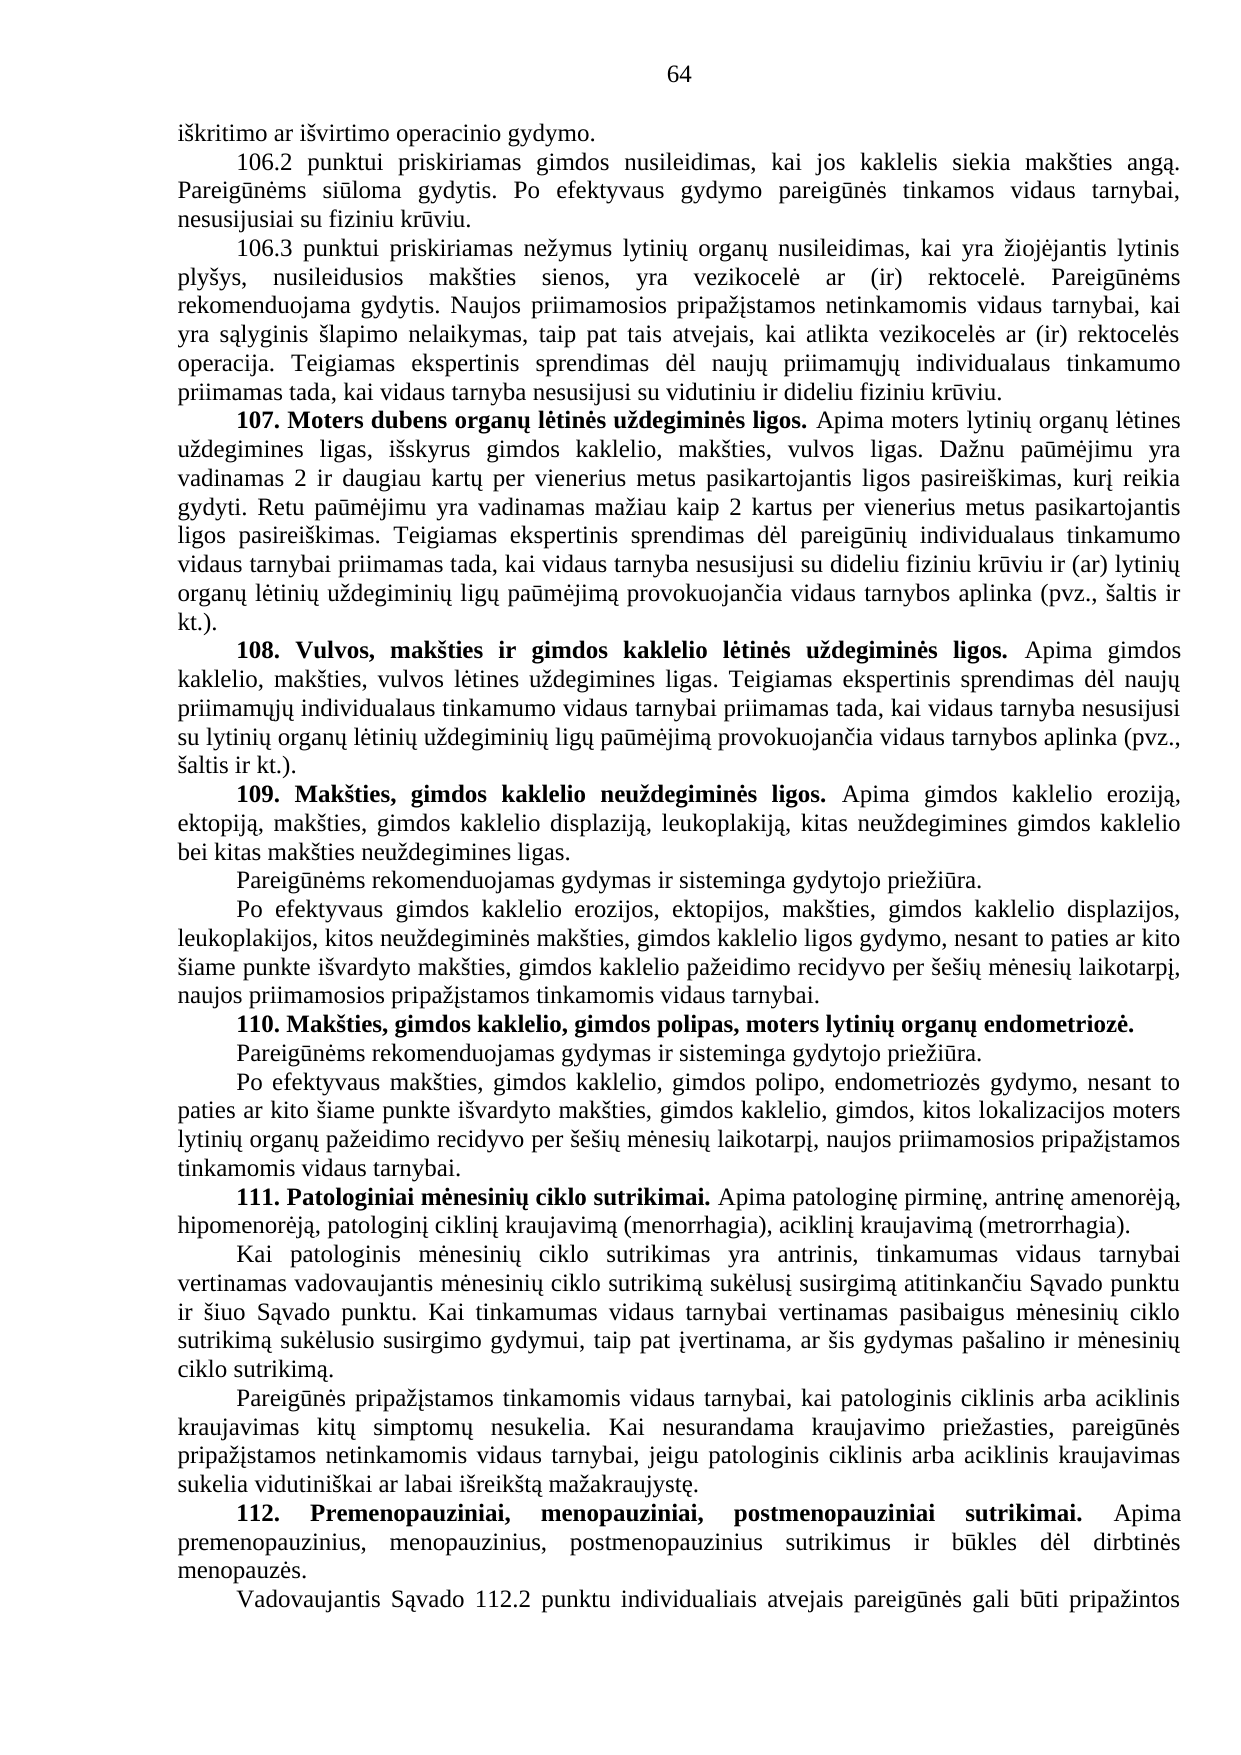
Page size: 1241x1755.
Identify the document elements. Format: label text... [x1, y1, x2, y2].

text 107. Moters dubens organų lėtinės uždegiminės ligos. Apima moters lytinių organų lėtines uždegimines ligas, išskyrus gimdos kaklelio, makšties, vulvos ligas. Dažnu paūmėjimu yra vadinamas 2 ir daugiau kartų per vienerius metus pasikartojantis ligos pasireiškimas, kurį reikia gydyti. Retu paūmėjimu yra vadinamas mažiau kaip 2 kartus per vienerius metus pasikartojantis ligos pasireiškimas. Teigiamas ekspertinis sprendimas dėl pareigūnių individualaus tinkamumo vidaus tarnybai priimamas tada, kai vidaus tarnyba nesusijusi su dideliu fiziniu krūviu ir (ar) lytinių organų lėtinių uždegiminių ligų paūmėjimą provokuojančia vidaus tarnybos aplinka (pvz., šaltis ir kt.). [177, 406, 1181, 636]
text Po efektyvaus makšties, gimdos kaklelio, gimdos polipo, endometriozės gydymo, nesant to paties ar kito šiame punkte išvardyto makšties, gimdos kaklelio, gimdos, kitos lokalizacijos moters lytinių organų pažeidimo recidyvo per šešių mėnesių laikotarpį, naujos priimamosios pripažįstamos tinkamomis vidaus tarnybai. [177, 1067, 1181, 1182]
text 109. Makšties, gimdos kaklelio neuždegiminės ligos. Apima gimdos kaklelio eroziją, ektopiją, makšties, gimdos kaklelio displaziją, leukoplakiją, kitas neuždegimines gimdos kaklelio bei kitas makšties neuždegimines ligas. [177, 779, 1181, 866]
text 111. Patologiniai mėnesinių ciklo sutrikimai. Apima patologinę pirminę, antrinę amenorėją, hipomenorėją, patologinį ciklinį kraujavimą (menorrhagia), aciklinį kraujavimą (metrorrhagia). [177, 1182, 1181, 1239]
text Pareigūnėms rekomenduojamas gydymas ir sisteminga gydytojo priežiūra. [177, 866, 1181, 894]
text 106.2 punktui priskiriamas gimdos nusileidimas, kai jos kaklelis siekia makšties angą. Pareigūnėms siūloma gydytis. Po efektyvaus gydymo pareigūnės tinkamos vidaus tarnybai, nesusijusiai su fiziniu krūviu. [177, 147, 1181, 233]
text 106.3 punktui priskiriamas nežymus lytinių organų nusileidimas, kai yra žiojėjantis lytinis plyšys, nusileidusios makšties sienos, yra vezikocelė ar (ir) rektocelė. Pareigūnėms rekomenduojama gydytis. Naujos priimamosios pripažįstamos netinkamomis vidaus tarnybai, kai yra sąlyginis šlapimo nelaikymas, taip pat tais atvejais, kai atlikta vezikocelės ar (ir) rektocelės operacija. Teigiamas ekspertinis sprendimas dėl naujų priimamųjų individualaus tinkamumo priimamas tada, kai vidaus tarnyba nesusijusi su vidutiniu ir dideliu fiziniu krūviu. [177, 233, 1181, 406]
text iškritimo ar išvirtimo operacinio gydymo. [177, 118, 1181, 147]
text Kai patologinis mėnesinių ciklo sutrikimas yra antrinis, tinkamumas vidaus tarnybai vertinamas vadovaujantis mėnesinių ciklo sutrikimą sukėlusį susirgimą atitinkančiu Sąvado punktu ir šiuo Sąvado punktu. Kai tinkamumas vidaus tarnybai vertinamas pasibaigus mėnesinių ciklo sutrikimą sukėlusio susirgimo gydymui, taip pat įvertinama, ar šis gydymas pašalino ir mėnesinių ciklo sutrikimą. [177, 1239, 1181, 1383]
text 110. Makšties, gimdos kaklelio, gimdos polipas, moters lytinių organų endometriozė. [177, 1009, 1181, 1038]
text 112. Premenopauziniai, menopauziniai, postmenopauziniai sutrikimai. Apima premenopauzinius, menopauzinius, postmenopauzinius sutrikimus ir būkles dėl dirbtinės menopauzės. [177, 1498, 1181, 1584]
text Pareigūnėms rekomenduojamas gydymas ir sisteminga gydytojo priežiūra. [177, 1038, 1181, 1067]
text Po efektyvaus gimdos kaklelio erozijos, ektopijos, makšties, gimdos kaklelio displazijos, leukoplakijos, kitos neuždegiminės makšties, gimdos kaklelio ligos gydymo, nesant to paties ar kito šiame punkte išvardyto makšties, gimdos kaklelio pažeidimo recidyvo per šešių mėnesių laikotarpį, naujos priimamosios pripažįstamos tinkamomis vidaus tarnybai. [177, 894, 1181, 1009]
text Pareigūnės pripažįstamos tinkamomis vidaus tarnybai, kai patologinis ciklinis arba aciklinis kraujavimas kitų simptomų nesukelia. Kai nesurandama kraujavimo priežasties, pareigūnės pripažįstamos netinkamomis vidaus tarnybai, jeigu patologinis ciklinis arba aciklinis kraujavimas sukelia vidutiniškai ar labai išreikštą mažakraujystę. [177, 1383, 1181, 1498]
text 108. Vulvos, makšties ir gimdos kaklelio lėtinės uždegiminės ligos. Apima gimdos kaklelio, makšties, vulvos lėtines uždegimines ligas. Teigiamas ekspertinis sprendimas dėl naujų priimamųjų individualaus tinkamumo vidaus tarnybai priimamas tada, kai vidaus tarnyba nesusijusi su lytinių organų lėtinių uždegiminių ligų paūmėjimą provokuojančia vidaus tarnybos aplinka (pvz., šaltis ir kt.). [177, 636, 1181, 779]
text Vadovaujantis Sąvado 112.2 punktu individualiais atvejais pareigūnės gali būti pripažintos [177, 1584, 1181, 1613]
